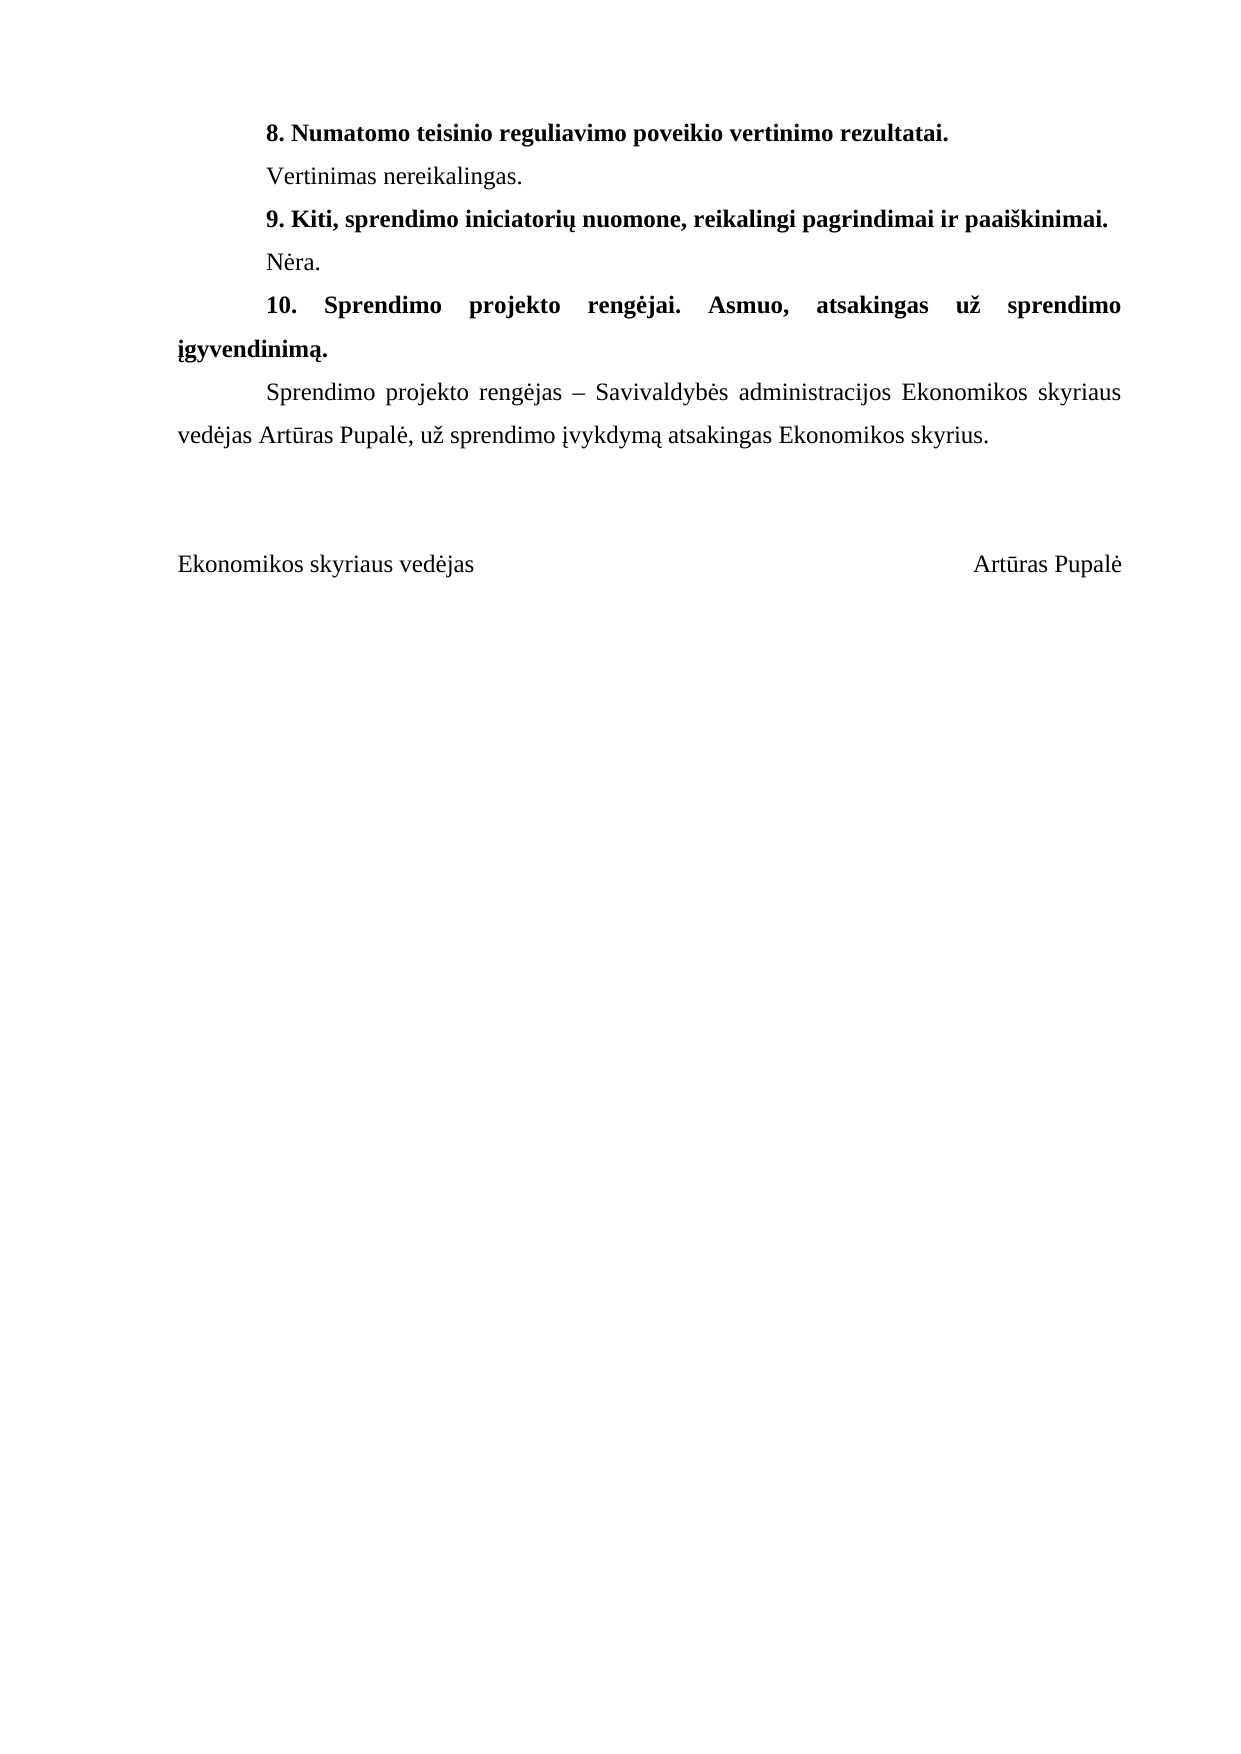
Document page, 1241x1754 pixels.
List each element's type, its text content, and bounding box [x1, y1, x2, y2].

text Nėra. [177, 247, 1122, 276]
text Vertinimas nereikalingas. [177, 161, 1122, 190]
text Ekonomikos skyriaus vedėjas Artūras Pupalė [177, 549, 1122, 578]
text Sprendimo projekto rengėjas – Savivaldybės administracijos Ekonomikos skyriaus vedėjas Artūras Pupalė, už sprendimo įvykdymą atsakingas Ekonomikos skyrius. [177, 377, 1122, 449]
text 10. Sprendimo projekto rengėjai. Asmuo, atsakingas už sprendimo įgyvendinimą. [177, 291, 1122, 362]
text 8. Numatomo teisinio reguliavimo poveikio vertinimo rezultatai. [177, 118, 1122, 147]
text 9. Kiti, sprendimo iniciatorių nuomone, reikalingi pagrindimai ir paaiškinimai. [177, 204, 1122, 233]
